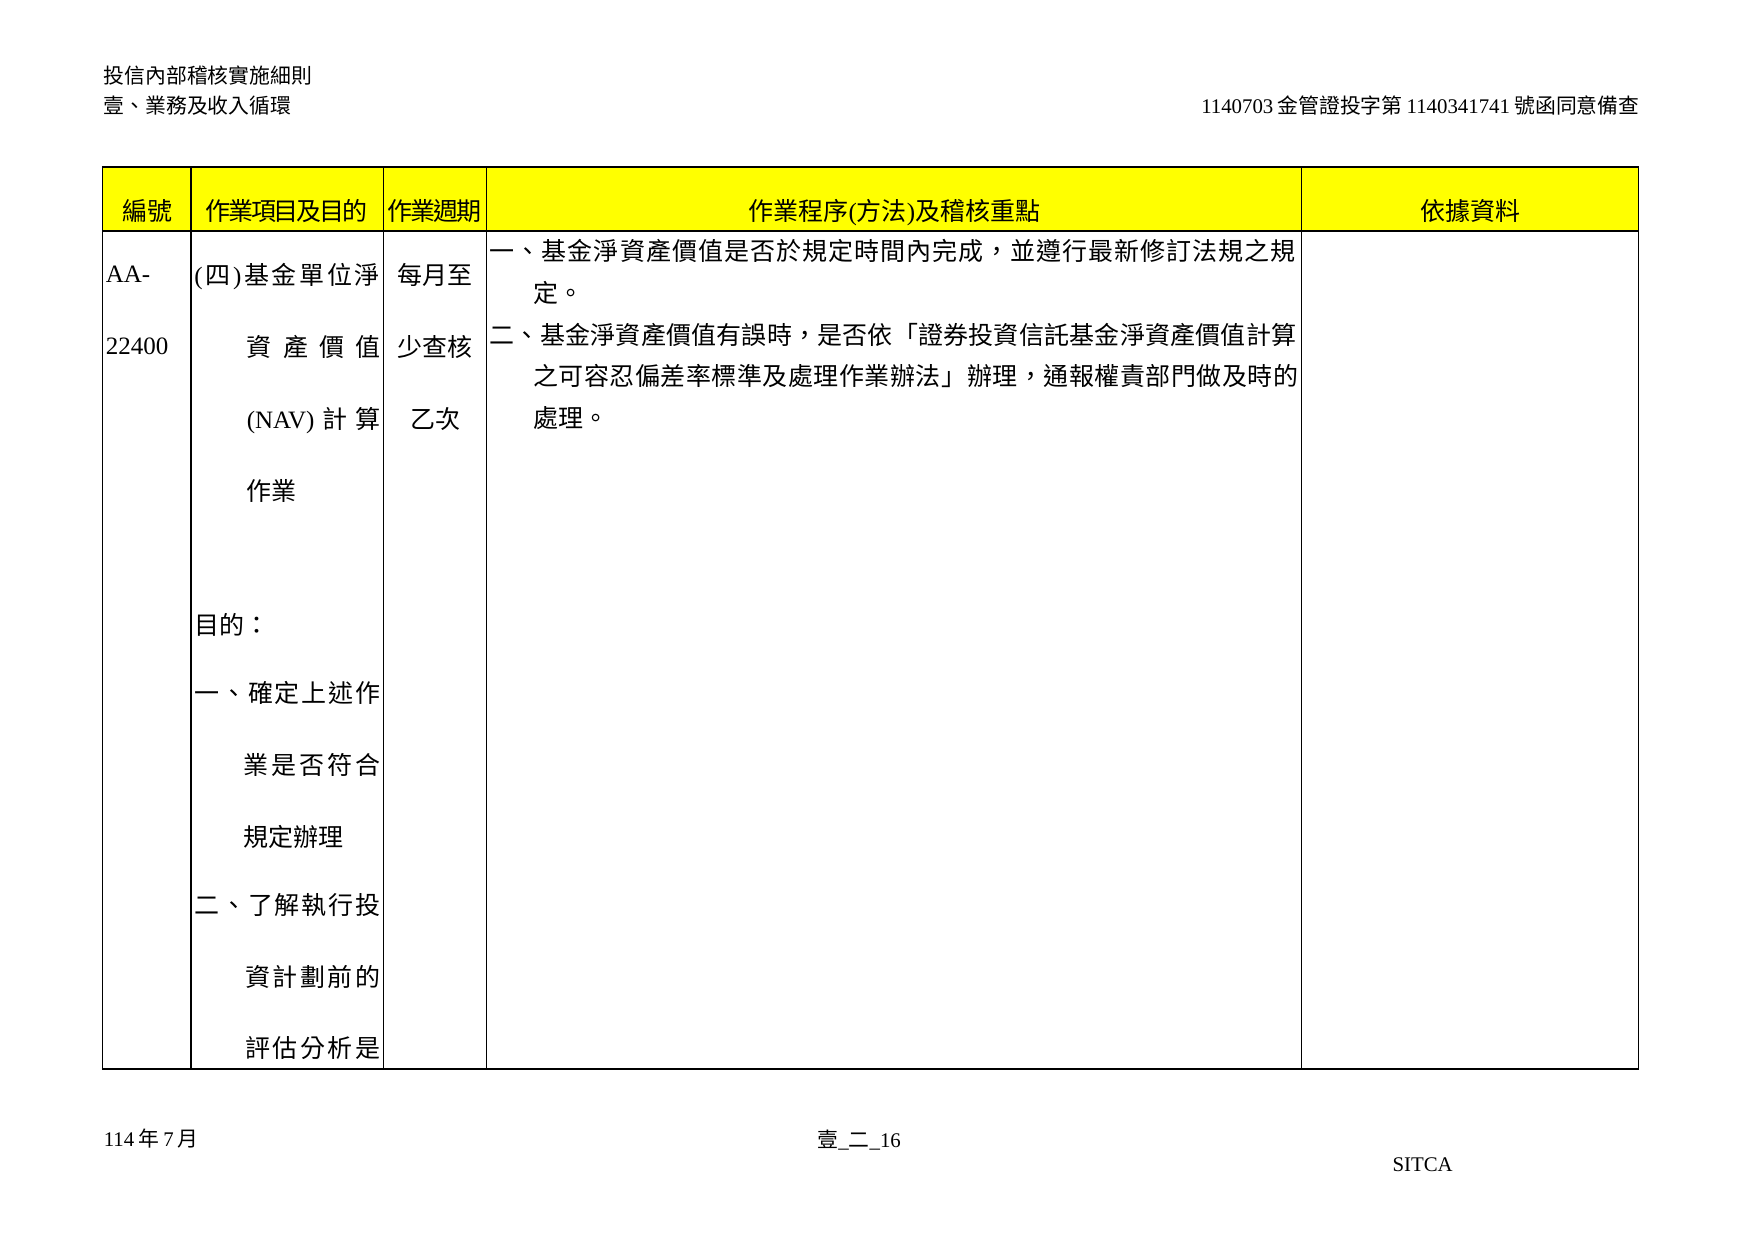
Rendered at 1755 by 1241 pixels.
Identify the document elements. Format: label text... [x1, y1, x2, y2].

table_header 作業週期 [384, 168, 486, 230]
table_header 作業項目及目的 [192, 168, 383, 230]
table_cell 每月至少查核乙次 [384, 232, 486, 1068]
table_cell 一、基金淨資產價值是否於規定時間內完成，並遵行最新修訂法規之規定。 二、基金淨資產價值有誤時，是否依「證券投資信託基金淨資產價值計算之可容忍偏差率標準及處理作業辦法」辦理，通報權責部門做及時的處理。 [487, 232, 1301, 1068]
table_cell [1302, 232, 1638, 1068]
table_header 依據資料 [1302, 168, 1638, 230]
table_header 編號 [103, 168, 190, 230]
table_cell AA-22400 [103, 232, 190, 1068]
table_header 作業程序(方法)及稽核重點 [487, 168, 1301, 230]
table_cell (四)基金單位淨資產價值(NAV)計算作業 目的： 一、確定上述作業是否符合規定辦理 二、了解執行投資計劃前的評估分析是 [192, 232, 383, 1068]
